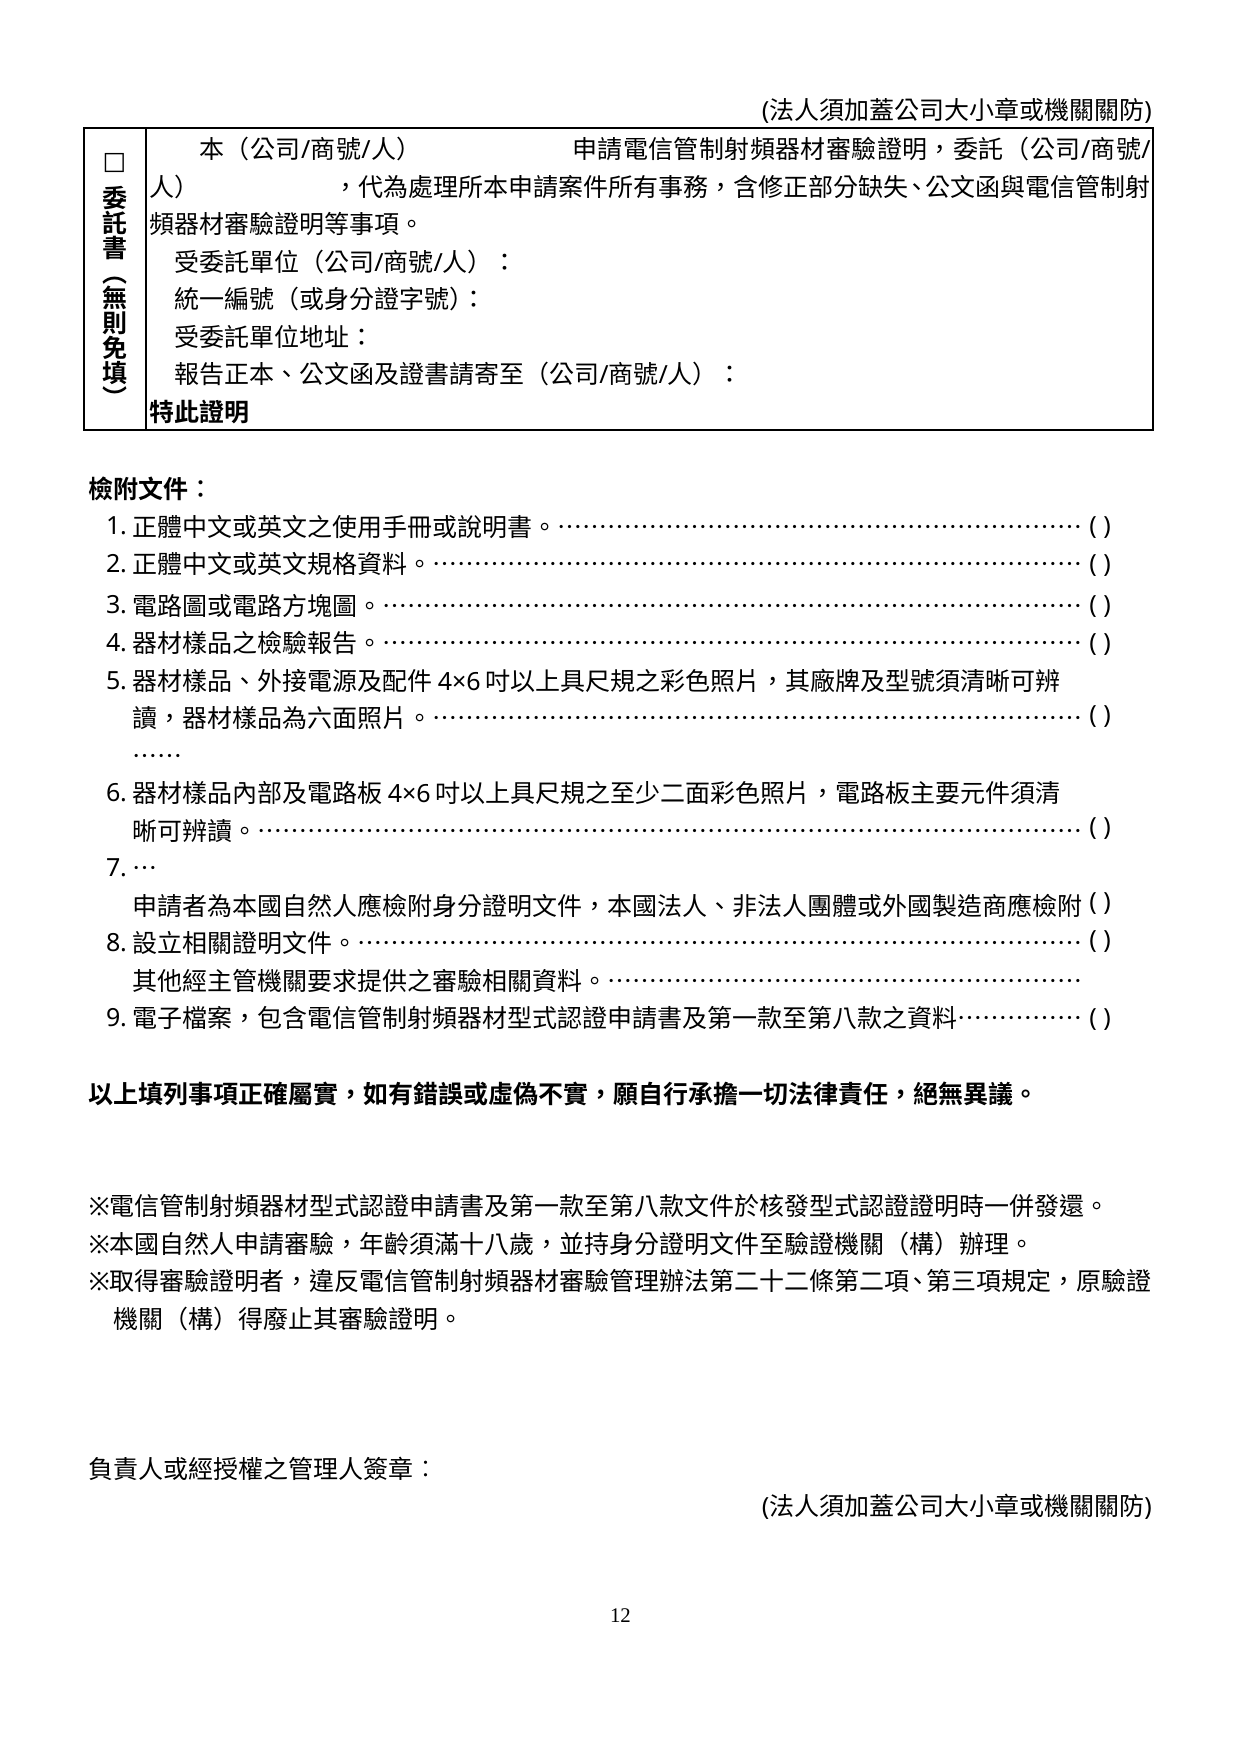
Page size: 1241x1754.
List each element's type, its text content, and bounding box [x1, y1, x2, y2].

table_cell 5. [89, 661, 130, 773]
table_header 本（公司/商號/人） 申請電信管制射頻器材審驗證明，委託（公司/商號/人） ，代為處理所本申請案件所有事務，含修正部分缺失、公文函與電信管制射頻器材審驗證明等事項。 受委託單位（公司/商號/人）： 統一編號（或身分證字號）： 受委託單位地址： 報告正本、公文函及證書請寄至（公司/商號/人）： 特此證明 [147, 129, 1152, 429]
text 檢附文件︰ [89, 469, 1152, 506]
table_cell 器材樣品內部及電路板4×6吋以上具尺規之至少二面彩色照片，電路板主要元件須清晰可辨讀。………………………………………………………………………………………… 申請者為本國自然人應檢附身分證明文件，本國法人、非法人團體或外國製造商應檢附設立相關證明文件。…………………………………………………………………………… 其他經主管機關要求提供之審驗相關資料。………………………………………………… [130, 773, 1086, 998]
table_cell ( ) [1086, 585, 1141, 623]
text (法人須加蓋公司大小章或機關關防) [89, 90, 1152, 127]
text 以上填列事項正確屬實，如有錯誤或虛偽不實，願自行承擔一切法律責任，絕無異議。 [89, 1074, 1152, 1111]
text ※電信管制射頻器材型式認證申請書及第一款至第八款文件於核發型式認證證明時一併發還。 [89, 1186, 1152, 1224]
table_cell 4. [89, 623, 130, 661]
text (法人須加蓋公司大小章或機關關防) [89, 1486, 1152, 1524]
table_cell ( ) [1086, 661, 1141, 773]
table_header ( ) [1086, 506, 1141, 544]
table_cell 器材樣品、外接電源及配件4×6吋以上具尺規之彩色照片，其廠牌及型號須清晰可辨讀，器材樣品為六面照片。………………………………………………………………………… [130, 661, 1086, 773]
text 負責人或經授權之管理人簽章︰ [89, 1449, 1152, 1486]
table_header 正體中文或英文之使用手冊或說明書。……………………………………………………… [130, 506, 1086, 544]
table_cell 6. 7. 8. [89, 773, 130, 998]
table_cell 正體中文或英文規格資料。…………………………………………………………………… [130, 544, 1086, 585]
text ※取得審驗證明者，違反電信管制射頻器材審驗管理辦法第二十二條第二項、第三項規定，原驗證機關（構）得廢止其審驗證明。 [89, 1261, 1152, 1336]
table_header 1. [89, 506, 130, 544]
table_cell ( ) [1086, 998, 1141, 1036]
text ※本國自然人申請審驗，年齡須滿十八歲，並持身分證明文件至驗證機關（構）辦理。 [89, 1224, 1152, 1261]
table_cell ( ) ( ) ( ) [1086, 773, 1141, 998]
table_cell 電路圖或電路方塊圖。………………………………………………………………………… [130, 585, 1086, 623]
table_cell ( ) [1086, 623, 1141, 661]
table_cell 電子檔案，包含電信管制射頻器材型式認證申請書及第一款至第八款之資料…………… [130, 998, 1086, 1036]
table_cell 2. [89, 544, 130, 585]
table_cell 器材樣品之檢驗報告。………………………………………………………………………… [130, 623, 1086, 661]
table_header 委託書（無則免填） [85, 129, 145, 429]
table_cell 3. [89, 585, 130, 623]
table_cell ( ) [1086, 544, 1141, 585]
table_cell 9. [89, 998, 130, 1036]
